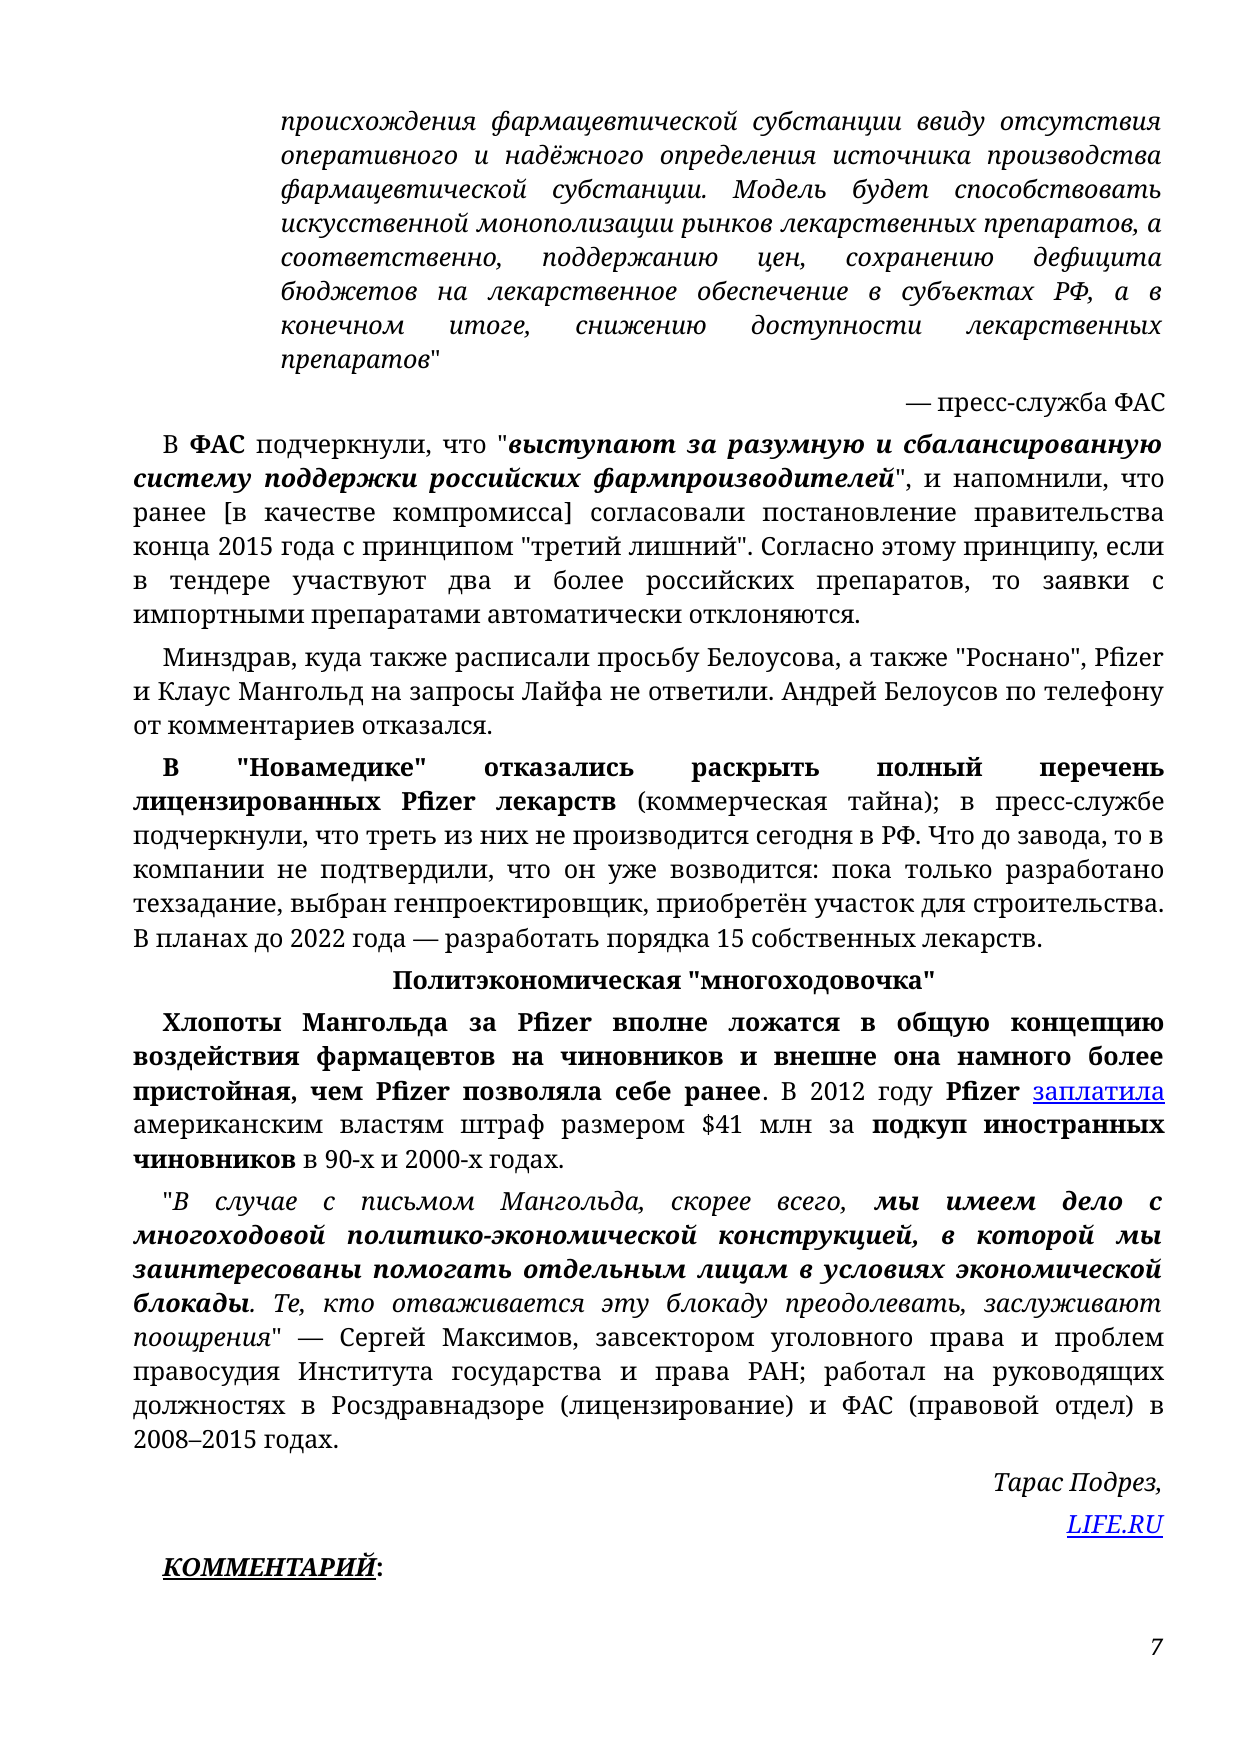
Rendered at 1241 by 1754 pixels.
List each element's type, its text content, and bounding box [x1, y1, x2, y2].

subtitle происхождения фармацевтической субстанции ввиду отсутствия оперативного и надёжного определения источника производства фармацевтической субстанции. Модель будет способствовать искусственной монополизации рынков лекарственных препаратов, а соответственно, поддержанию цен, сохранению дефицита бюджетов на лекарственное обеспечение в субъектах РФ, а в конечном итоге, снижению доступности лекарственных препаратов" [280, 103, 1165, 376]
subtitle КОММЕНТАРИЙ: [133, 1549, 1165, 1583]
subtitle В "Новамедике" отказались раскрыть полный перечень лицензированных Pfizer лекарств (коммерческая тайна); в пресс-службе подчеркнули, что треть из них не производится сегодня в РФ. Что до завода, то в компании не подтвердили, что он уже возводится: пока только разработано техзадание, выбран генпроектировщик, приобретён участок для строительства. В планах до 2022 года — разработать порядка 15 собственных лекарств. [133, 750, 1165, 954]
subtitle Тарас Подрез, [133, 1464, 1165, 1498]
subtitle Минздрав, куда также расписали просьбу Белоусова, а также "Роснано", Pfizer и Клаус Мангольд на запросы Лайфа не ответили. Андрей Белоусов по телефону от комментариев отказался. [133, 639, 1165, 742]
subtitle Политэкономическая "многоходовочка" [133, 963, 1165, 997]
subtitle LIFE.RU [133, 1507, 1165, 1541]
subtitle "В случае с письмом Мангольда, скорее всего, мы имеем дело с многоходовой политико-экономической конструкцией, в которой мы заинтересованы помогать отдельным лицам в условиях экономической блокады. Те, кто отваживается эту блокаду преодолевать, заслуживают поощрения" — Сергей Максимов, завсектором уголовного права и проблем правосудия Института государства и права РАН; работал на руководящих должностях в Росздравнадзоре (лицензирование) и ФАС (правовой отдел) в 2008–2015 годах. [133, 1184, 1165, 1456]
subtitle Хлопоты Мангольда за Pfizer вполне ложатся в общую концепцию воздействия фармацевтов на чиновников и внешне она намного более пристойная, чем Pfizer позволяла себе ранее. В 2012 году Pfizer заплатила американским властям штраф размером $41 млн за подкуп иностранных чиновников в 90-х и 2000-х годах. [133, 1005, 1165, 1175]
subtitle В ФАС подчеркнули, что "выступают за разумную и сбалансированную систему поддержки российских фармпроизводителей", и напомнили, что ранее [в качестве компромисса] согласовали постановление правительства конца 2015 года с принципом "третий лишний". Согласно этому принципу, если в тендере участвуют два и более российских препаратов, то заявки с импортными препаратами автоматически отклоняются. [133, 427, 1165, 631]
subtitle — пресс-служба ФАС [133, 384, 1165, 418]
